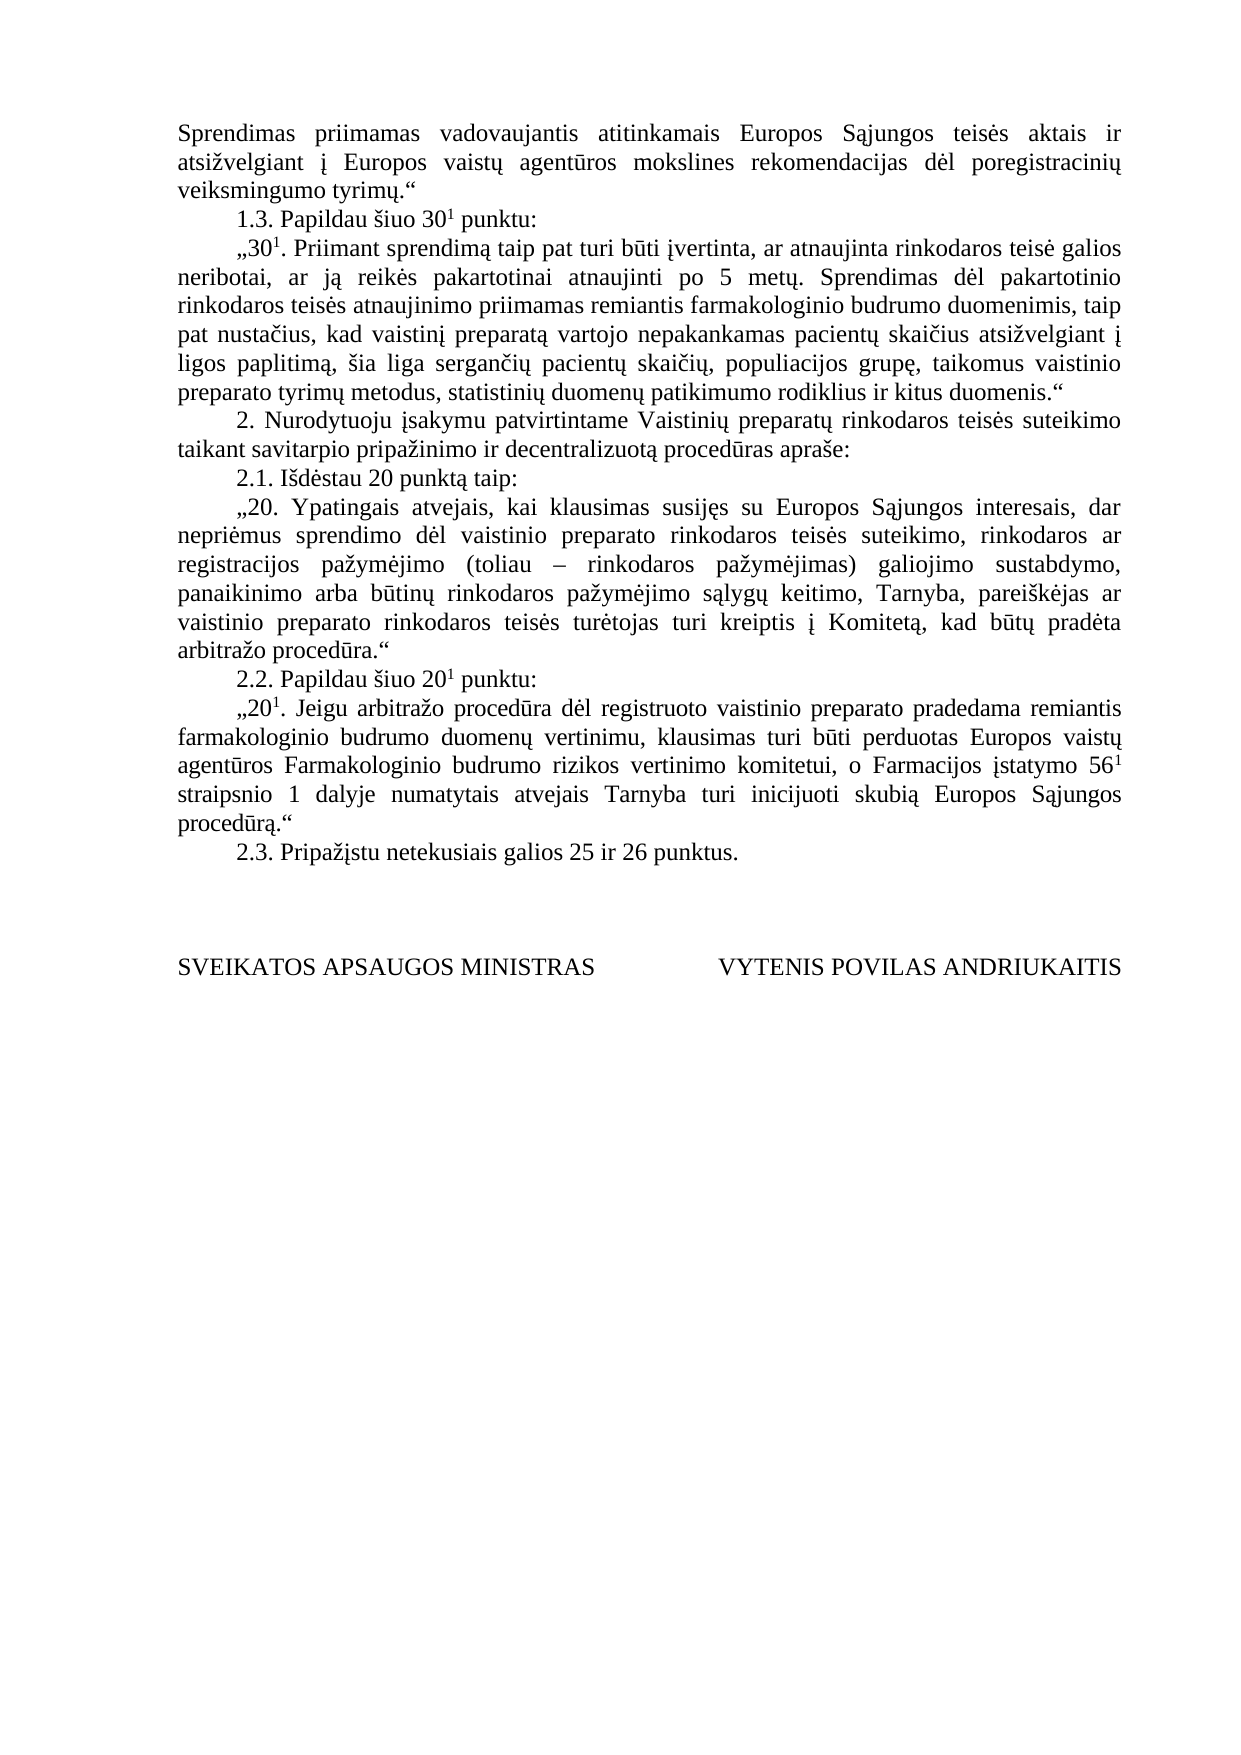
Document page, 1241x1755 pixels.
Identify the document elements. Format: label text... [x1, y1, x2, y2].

text 1.3. Papildau šiuo 301 punktu: [177, 204, 1122, 233]
text Sprendimas priimamas vadovaujantis atitinkamais Europos Sąjungos teisės aktais ir atsižvelgiant į Europos vaistų agentūros mokslines rekomendacijas dėl poregistracinių veiksmingumo tyrimų.“ [177, 118, 1122, 204]
text 2. Nurodytuoju įsakymu patvirtintame Vaistinių preparatų rinkodaros teisės suteikimo taikant savitarpio pripažinimo ir decentralizuotą procedūras apraše: [177, 406, 1122, 463]
text „301. Priimant sprendimą taip pat turi būti įvertinta, ar atnaujinta rinkodaros teisė galios neribotai, ar ją reikės pakartotinai atnaujinti po 5 metų. Sprendimas dėl pakartotinio rinkodaros teisės atnaujinimo priimamas remiantis farmakologinio budrumo duomenimis, taip pat nustačius, kad vaistinį preparatą vartojo nepakankamas pacientų skaičius atsižvelgiant į ligos paplitimą, šia liga sergančių pacientų skaičių, populiacijos grupę, taikomus vaistinio preparato tyrimų metodus, statistinių duomenų patikimumo rodiklius ir kitus duomenis.“ [177, 233, 1122, 406]
text 2.2. Papildau šiuo 201 punktu: [177, 664, 1122, 693]
text 2.1. Išdėstau 20 punktą taip: [177, 463, 1122, 492]
text „20. Ypatingais atvejais, kai klausimas susijęs su Europos Sąjungos interesais, dar nepriėmus sprendimo dėl vaistinio preparato rinkodaros teisės suteikimo, rinkodaros ar registracijos pažymėjimo (toliau – rinkodaros pažymėjimas) galiojimo sustabdymo, panaikinimo arba būtinų rinkodaros pažymėjimo sąlygų keitimo, Tarnyba, pareiškėjas ar vaistinio preparato rinkodaros teisės turėtojas turi kreiptis į Komitetą, kad būtų pradėta arbitražo procedūra.“ [177, 492, 1122, 664]
text „201. Jeigu arbitražo procedūra dėl registruoto vaistinio preparato pradedama remiantis farmakologinio budrumo duomenų vertinimu, klausimas turi būti perduotas Europos vaistų agentūros Farmakologinio budrumo rizikos vertinimo komitetui, o Farmacijos įstatymo 561 straipsnio 1 dalyje numatytais atvejais Tarnyba turi inicijuoti skubią Europos Sąjungos procedūrą.“ [177, 693, 1122, 837]
text SVEIKATOS APSAUGOS MINISTRAS VYTENIS POVILAS ANDRIUKAITIS [177, 952, 1122, 981]
text 2.3. Pripažįstu netekusiais galios 25 ir 26 punktus. [177, 837, 1122, 866]
